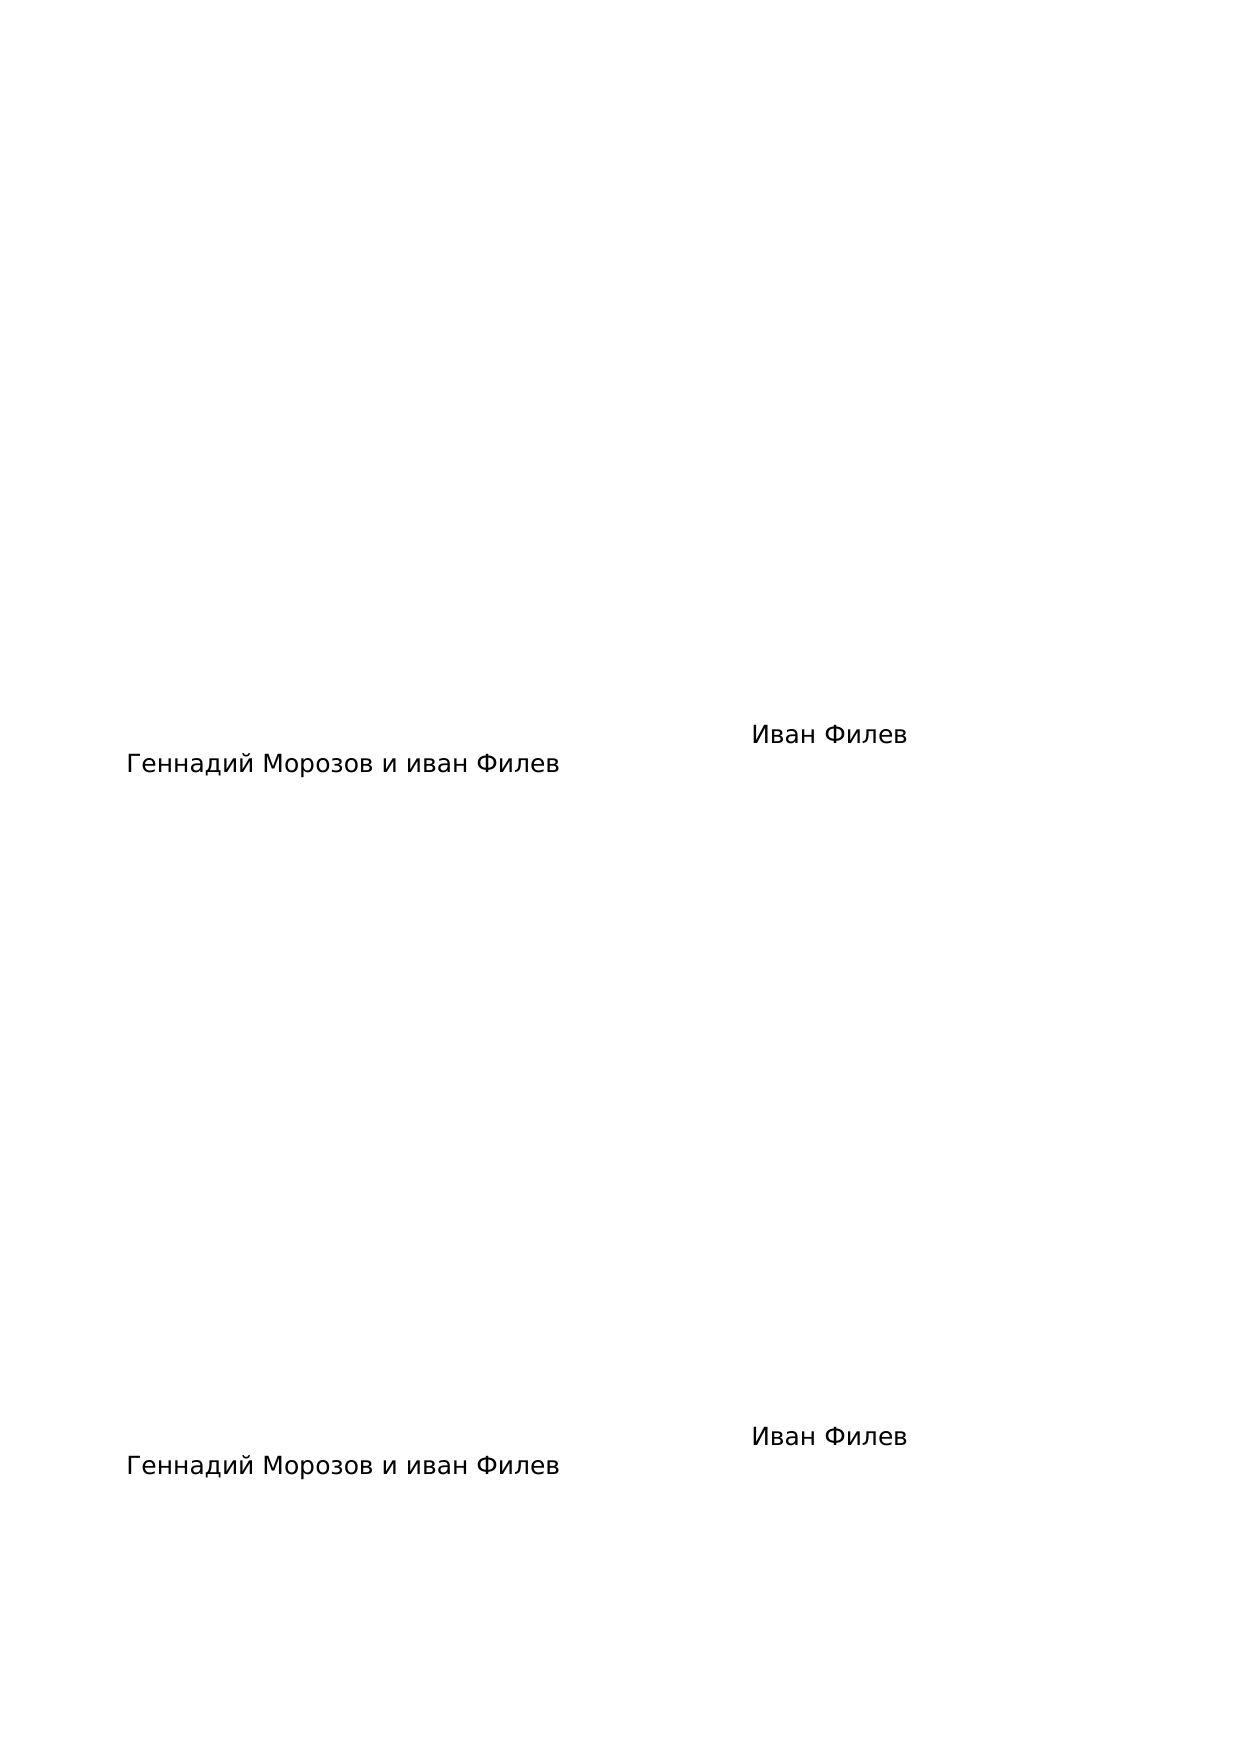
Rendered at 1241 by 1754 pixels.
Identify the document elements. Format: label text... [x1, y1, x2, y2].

text Иван Филев Геннадий Морозов и иван Филев [118, 820, 1122, 1509]
text Иван Филев Геннадий Морозов и иван Филев [118, 118, 1122, 807]
